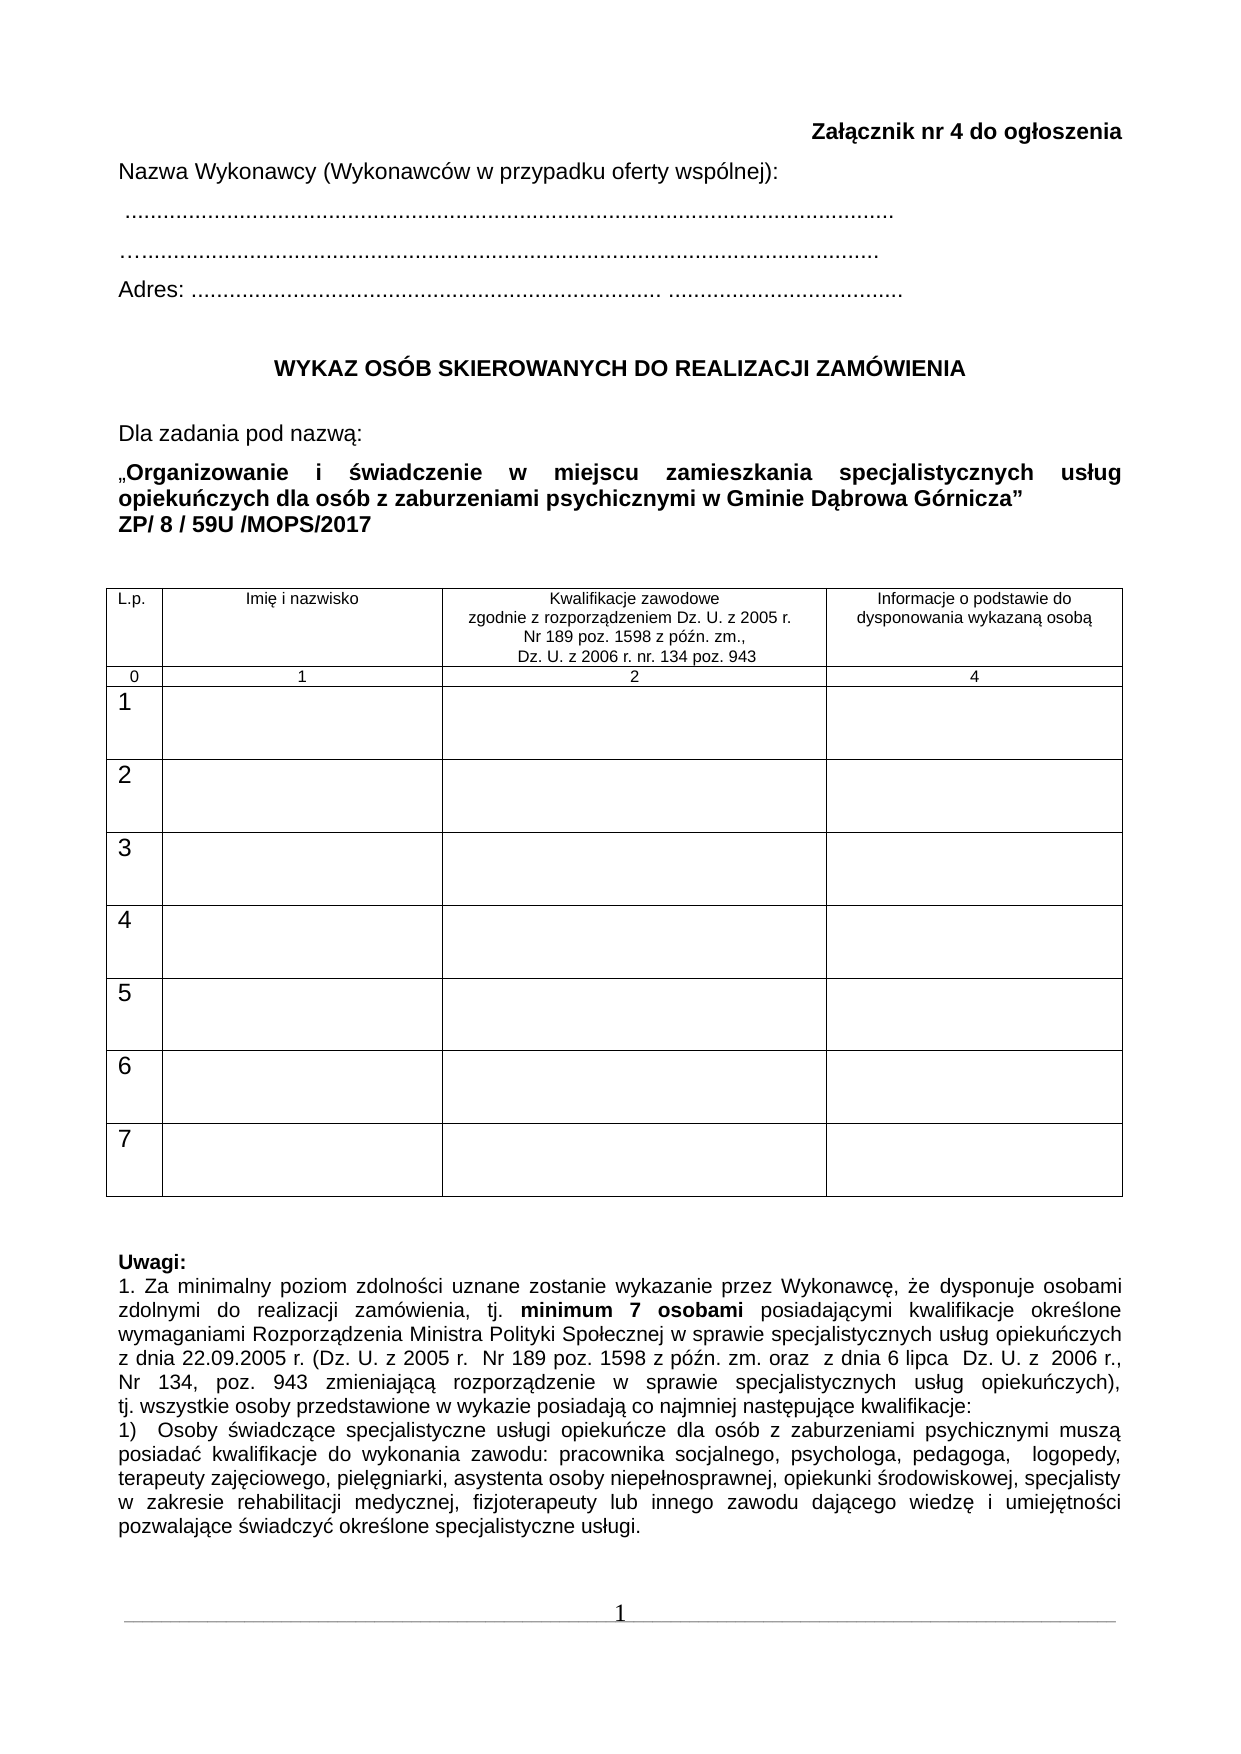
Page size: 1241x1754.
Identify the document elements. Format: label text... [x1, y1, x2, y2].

table_cell 5 [107, 979, 162, 1050]
table_cell 6 [107, 1051, 162, 1123]
text 1) Osoby świadczące specjalistyczne usługi opiekuńcze dla osób z zaburzeniami psychicznymi muszą posiadać kwalifikacje do wykonania zawodu: pracownika socjalnego, psychologa, pedagoga, logopedy, terapeuty zajęciowego, pielęgniarki, asystenta osoby niepełnosprawnej, opiekunki środowiskowej, specjalisty w zakresie rehabilitacji medycznej, fizjoterapeuty lub innego zawodu dającego wiedzę i umiejętności pozwalające świadczyć określone specjalistyczne usługi. [118, 1418, 1122, 1537]
table_cell [443, 1051, 826, 1123]
table_cell 7 [107, 1124, 162, 1196]
table_cell 4 [107, 906, 162, 977]
table_cell [163, 906, 442, 977]
text „Organizowanie i świadczenie w miejscu zamieszkania specjalistycznych usług opiekuńczych dla osób z zaburzeniami psychicznymi w Gminie Dąbrowa Górnicza” [118, 458, 1122, 511]
table_header Kwalifikacje zawodowe zgodnie z rozporządzeniem Dz. U. z 2005 r. Nr 189 poz. 1598 z późn. zm., Dz. U. z 2006 r. nr. 134 poz. 943 [443, 589, 826, 666]
table_cell 2 [107, 760, 162, 832]
table_cell [827, 760, 1122, 832]
table_header L.p. [107, 589, 162, 666]
table_cell [163, 687, 442, 759]
table_cell [827, 1051, 1122, 1123]
table_cell [443, 833, 826, 904]
table_cell 2 [443, 667, 826, 686]
text WYKAZ OSÓB SKIEROWANYCH DO REALIZACJI ZAMÓWIENIA [118, 355, 1122, 381]
text Uwagi: [118, 1250, 1122, 1274]
text Adres: .......................................................................... ..................................... [118, 276, 1122, 302]
table_cell 0 [107, 667, 162, 686]
table_cell [443, 687, 826, 759]
table_cell [163, 979, 442, 1050]
table_cell [827, 979, 1122, 1050]
text Załącznik nr 4 do ogłoszenia [118, 118, 1122, 144]
table_cell [827, 906, 1122, 977]
table_cell [443, 979, 826, 1050]
table_cell [163, 1051, 442, 1123]
table_cell 4 [827, 667, 1122, 686]
text ZP/ 8 / 59U /MOPS/2017 [118, 511, 1122, 537]
text ......................................................................................................................... [118, 197, 1122, 223]
table_cell 1 [107, 687, 162, 759]
table_cell [163, 833, 442, 904]
table_header Informacje o podstawie do dysponowania wykazaną osobą [827, 589, 1122, 666]
table_cell [827, 687, 1122, 759]
table_cell [827, 1124, 1122, 1196]
table_cell [163, 760, 442, 832]
table_cell [827, 833, 1122, 904]
table_header Imię i nazwisko [163, 589, 442, 666]
table_cell [443, 1124, 826, 1196]
table_cell 3 [107, 833, 162, 904]
table_cell [443, 760, 826, 832]
table_cell [163, 1124, 442, 1196]
text Nazwa Wykonawcy (Wykonawców w przypadku oferty wspólnej): [118, 158, 1122, 184]
text ….................................................................................................................... [118, 237, 1122, 263]
table_cell [443, 906, 826, 977]
subtitle Dla zadania pod nazwą: [118, 419, 1122, 446]
table_cell 1 [163, 667, 442, 686]
text 1. Za minimalny poziom zdolności uznane zostanie wykazanie przez Wykonawcę, że dysponuje osobami zdolnymi do realizacji zamówienia, tj. minimum 7 osobami posiadającymi kwalifikacje określone wymaganiami Rozporządzenia Ministra Polityki Społecznej w sprawie specjalistycznych usług opiekuńczych z dnia 22.09.2005 r. (Dz. U. z 2005 r. Nr 189 poz. 1598 z późn. zm. oraz z dnia 6 lipca Dz. U. z 2006 r., Nr 134, poz. 943 zmieniającą rozporządzenie w sprawie specjalistycznych usług opiekuńczych), tj. wszystkie osoby przedstawione w wykazie posiadają co najmniej następujące kwalifikacje: [118, 1274, 1122, 1418]
